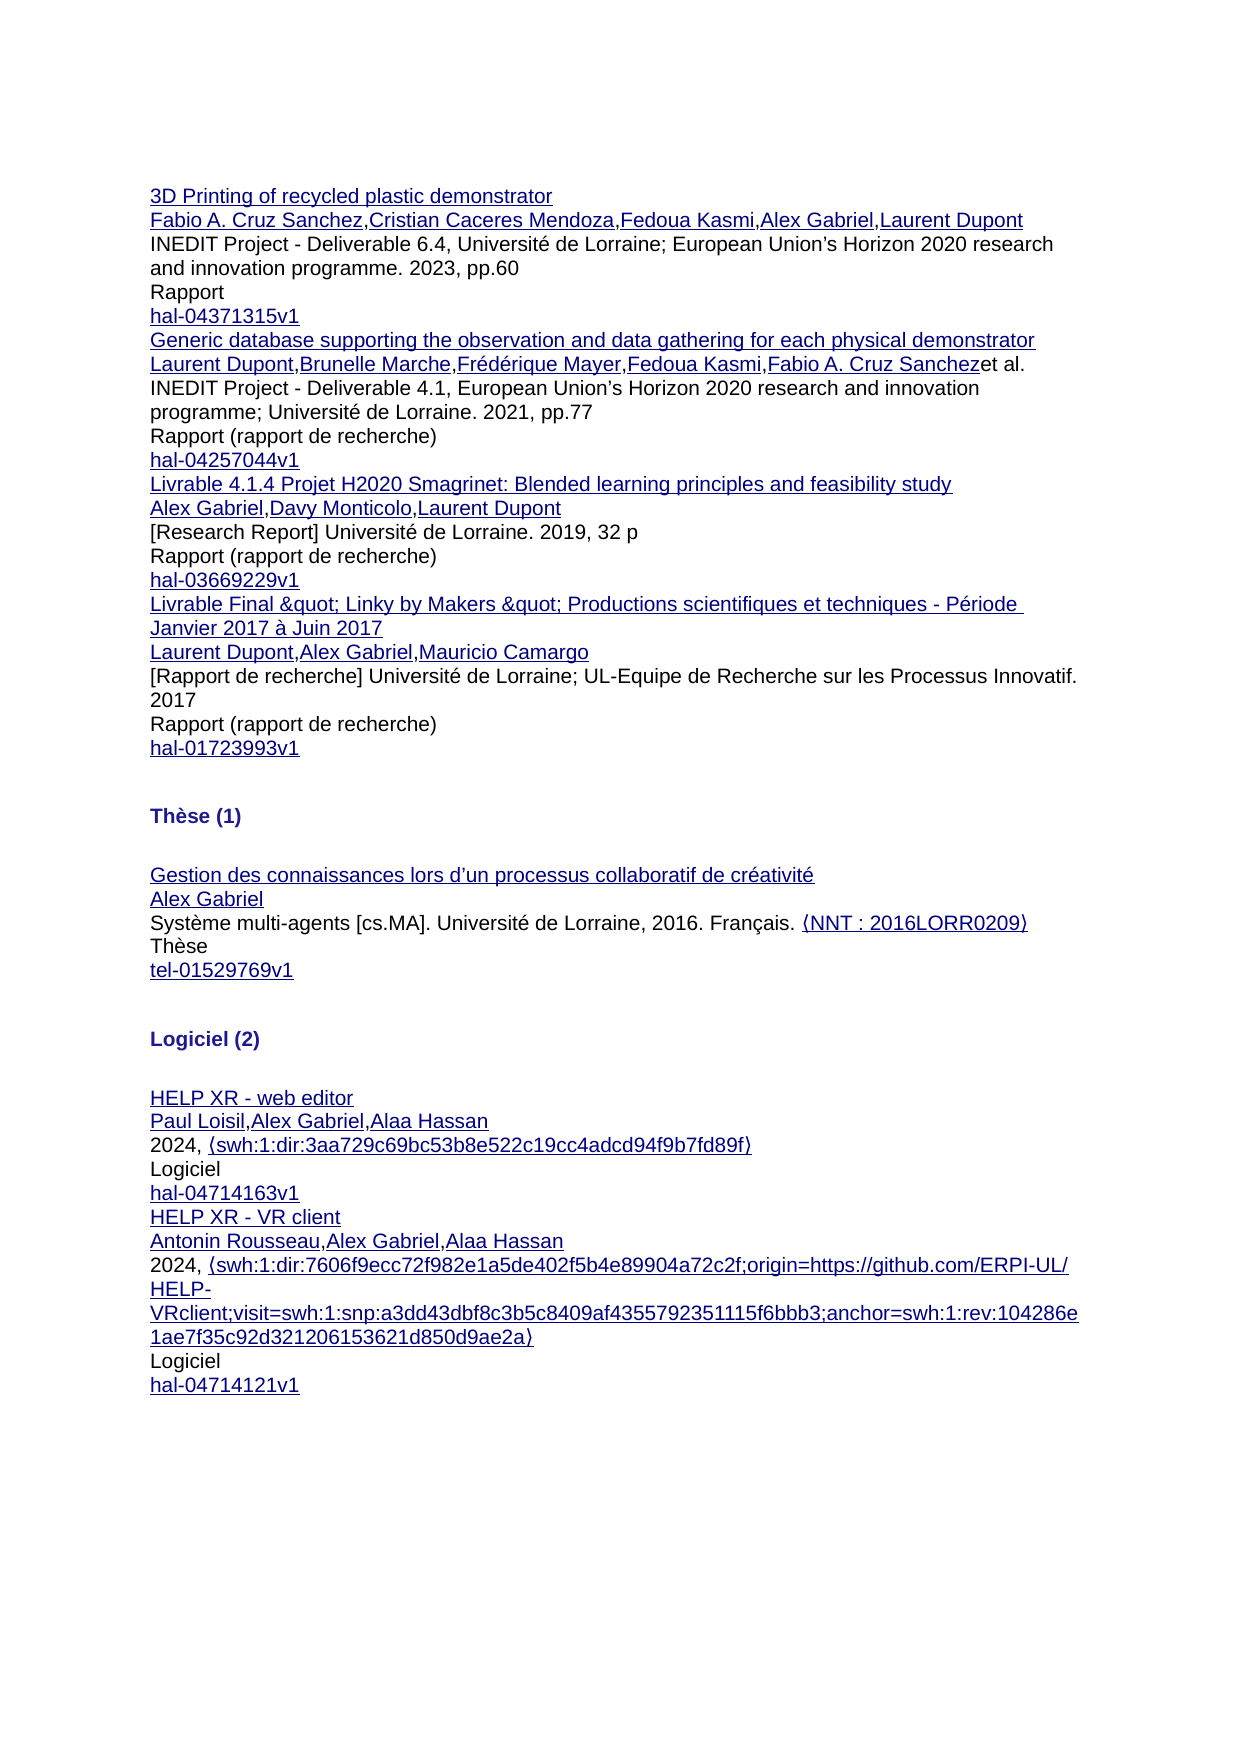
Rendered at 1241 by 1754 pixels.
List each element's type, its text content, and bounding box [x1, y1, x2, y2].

subtitle Logiciel (2) [150, 1027, 1090, 1051]
table_header 3D Printing of recycled plastic demonstrator Fabio A. Cruz Sanchez,Cristian Caceres Mendoza,Fedoua Kasmi,Alex Gabriel,Laurent Dupont INEDIT Project - Deliverable 6.4, Université de Lorraine; European Union’s Horizon 2020 research and innovation programme. 2023, pp.60 Rapport hal-04371315v1 [150, 184, 1090, 328]
table_cell Livrable Final &quot; Linky by Makers &quot; Productions scientifiques et techniques - Période Janvier 2017 à Juin 2017 Laurent Dupont,Alex Gabriel,Mauricio Camargo [Rapport de recherche] Université de Lorraine; UL-Equipe de Recherche sur les Processus Innovatif. 2017 Rapport (rapport de recherche) hal-01723993v1 [150, 592, 1090, 759]
subtitle Thèse (1) [150, 804, 1090, 828]
table_cell HELP XR - VR client Antonin Rousseau,Alex Gabriel,Alaa Hassan 2024, ⟨swh:1:dir:7606f9ecc72f982e1a5de402f5b4e89904a72c2f;origin=https://github.com/ERPI-UL/HELP-VRclient;visit=swh:1:snp:a3dd43dbf8c3b5c8409af4355792351115f6bbb3;anchor=swh:1:rev:104286e1ae7f35c92d321206153621d850d9ae2a⟩ Logiciel hal-04714121v1 [150, 1205, 1090, 1397]
table_header HELP XR - web editor Paul Loisil,Alex Gabriel,Alaa Hassan 2024, ⟨swh:1:dir:3aa729c69bc53b8e522c19cc4adcd94f9b7fd89f⟩ Logiciel hal-04714163v1 [150, 1085, 1090, 1205]
table_cell Livrable 4.1.4 Projet H2020 Smagrinet: Blended learning principles and feasibility study Alex Gabriel,Davy Monticolo,Laurent Dupont [Research Report] Université de Lorraine. 2019, 32 p Rapport (rapport de recherche) hal-03669229v1 [150, 472, 1090, 592]
table_cell Generic database supporting the observation and data gathering for each physical demonstrator Laurent Dupont,Brunelle Marche,Frédérique Mayer,Fedoua Kasmi,Fabio A. Cruz Sanchezet al. INEDIT Project - Deliverable 4.1, European Union’s Horizon 2020 research and innovation programme; Université de Lorraine. 2021, pp.77 Rapport (rapport de recherche) hal-04257044v1 [150, 328, 1090, 472]
table_header Gestion des connaissances lors d’un processus collaboratif de créativité Alex Gabriel Système multi-agents [cs.MA]. Université de Lorraine, 2016. Français. ⟨NNT : 2016LORR0209⟩ Thèse tel-01529769v1 [150, 863, 1090, 982]
